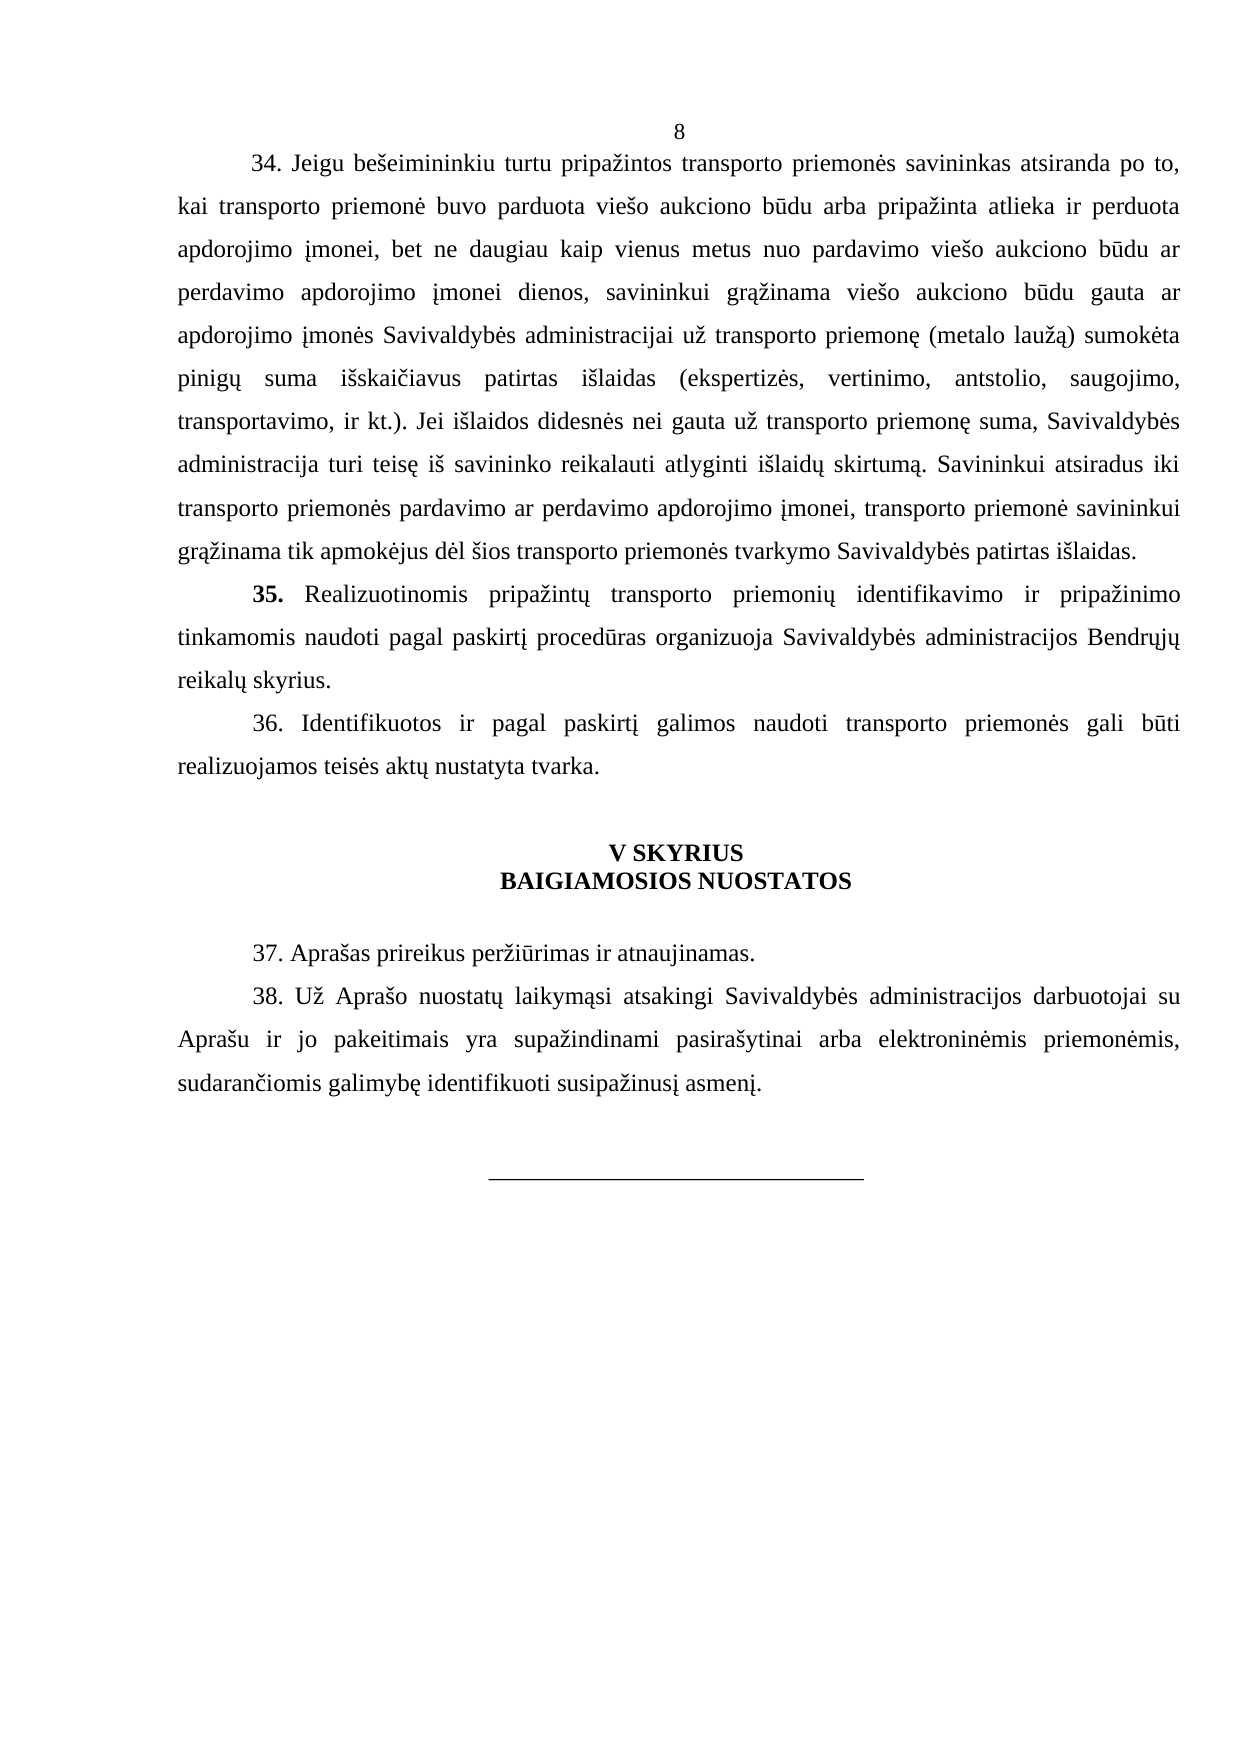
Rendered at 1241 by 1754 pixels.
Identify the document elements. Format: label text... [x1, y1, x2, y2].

text Baigiamosios nuostatos [177, 866, 1181, 895]
text V SKYRIUS [177, 838, 1181, 866]
text 35. Realizuotinomis pripažintų transporto priemonių identifikavimo ir pripažinimo tinkamomis naudoti pagal paskirtį procedūras organizuoja Savivaldybės administracijos Bendrųjų reikalų skyrius. [177, 579, 1181, 694]
text 34. Jeigu bešeimininkiu turtu pripažintos transporto priemonės savininkas atsiranda po to, kai transporto priemonė buvo parduota viešo aukciono būdu arba pripažinta atlieka ir perduota apdorojimo įmonei, bet ne daugiau kaip vienus metus nuo pardavimo viešo aukciono būdu ar perdavimo apdorojimo įmonei dienos, savininkui grąžinama viešo aukciono būdu gauta ar apdorojimo įmonės Savivaldybės administracijai už transporto priemonę (metalo laužą) sumokėta pinigų suma išskaičiavus patirtas išlaidas (ekspertizės, vertinimo, antstolio, saugojimo, transportavimo, ir kt.). Jei išlaidos didesnės nei gauta už transporto priemonę suma, Savivaldybės administracija turi teisę iš savininko reikalauti atlyginti išlaidų skirtumą. Savininkui atsiradus iki transporto priemonės pardavimo ar perdavimo apdorojimo įmonei, transporto priemonė savininkui grąžinama tik apmokėjus dėl šios transporto priemonės tvarkymo Savivaldybės patirtas išlaidas. [177, 148, 1181, 564]
text 36. Identifikuotos ir pagal paskirtį galimos naudoti transporto priemonės gali būti realizuojamos teisės aktų nustatyta tvarka. [177, 708, 1181, 780]
text 38. Už Aprašo nuostatų laikymąsi atsakingi Savivaldybės administracijos darbuotojai su Aprašu ir jo pakeitimais yra supažindinami pasirašytinai arba elektroninėmis priemonėmis, sudarančiomis galimybę identifikuoti susipažinusį asmenį. [177, 981, 1181, 1096]
text 37. Aprašas prireikus peržiūrimas ir atnaujinamas. [177, 938, 1181, 967]
text ______________________________ [177, 1154, 1181, 1183]
